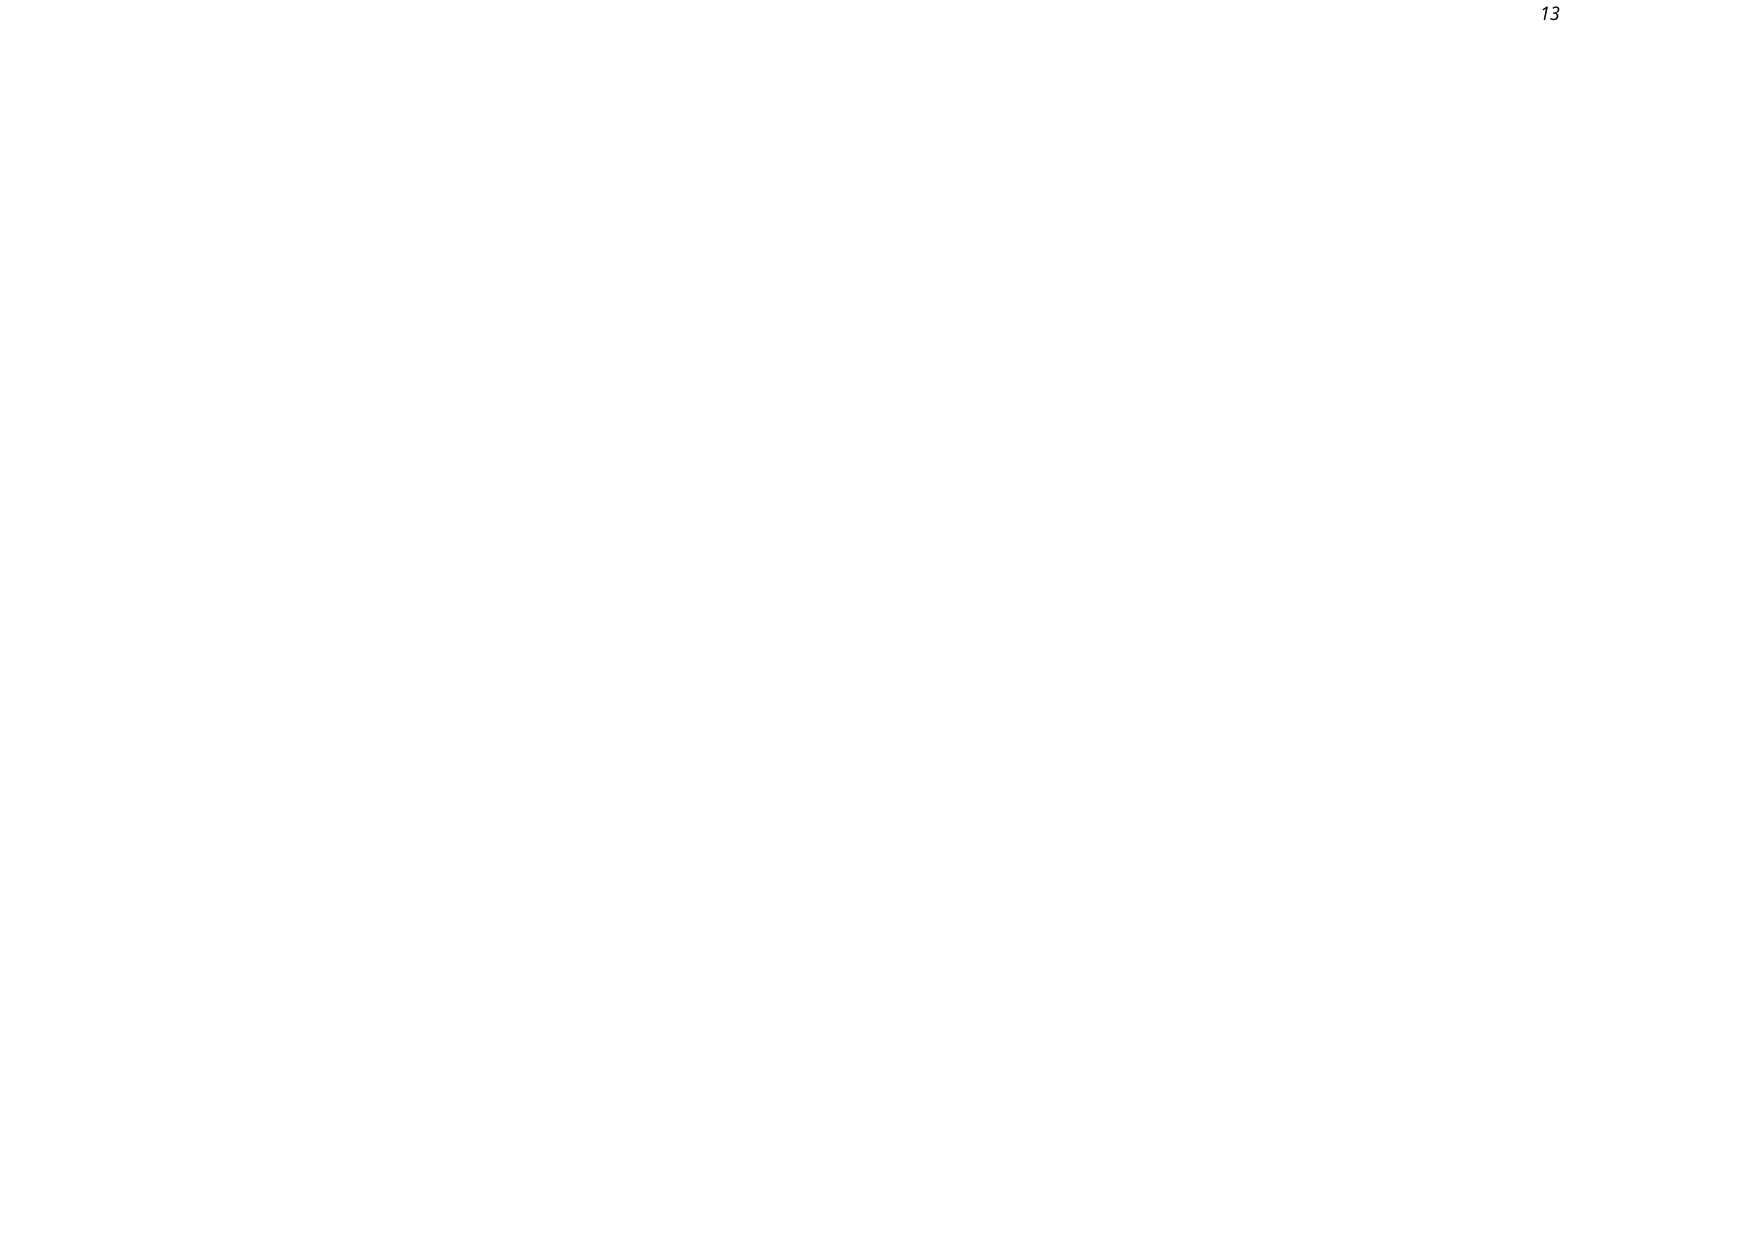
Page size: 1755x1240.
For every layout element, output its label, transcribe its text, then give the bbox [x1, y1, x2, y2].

subtitle 13 [62, 0, 1561, 26]
